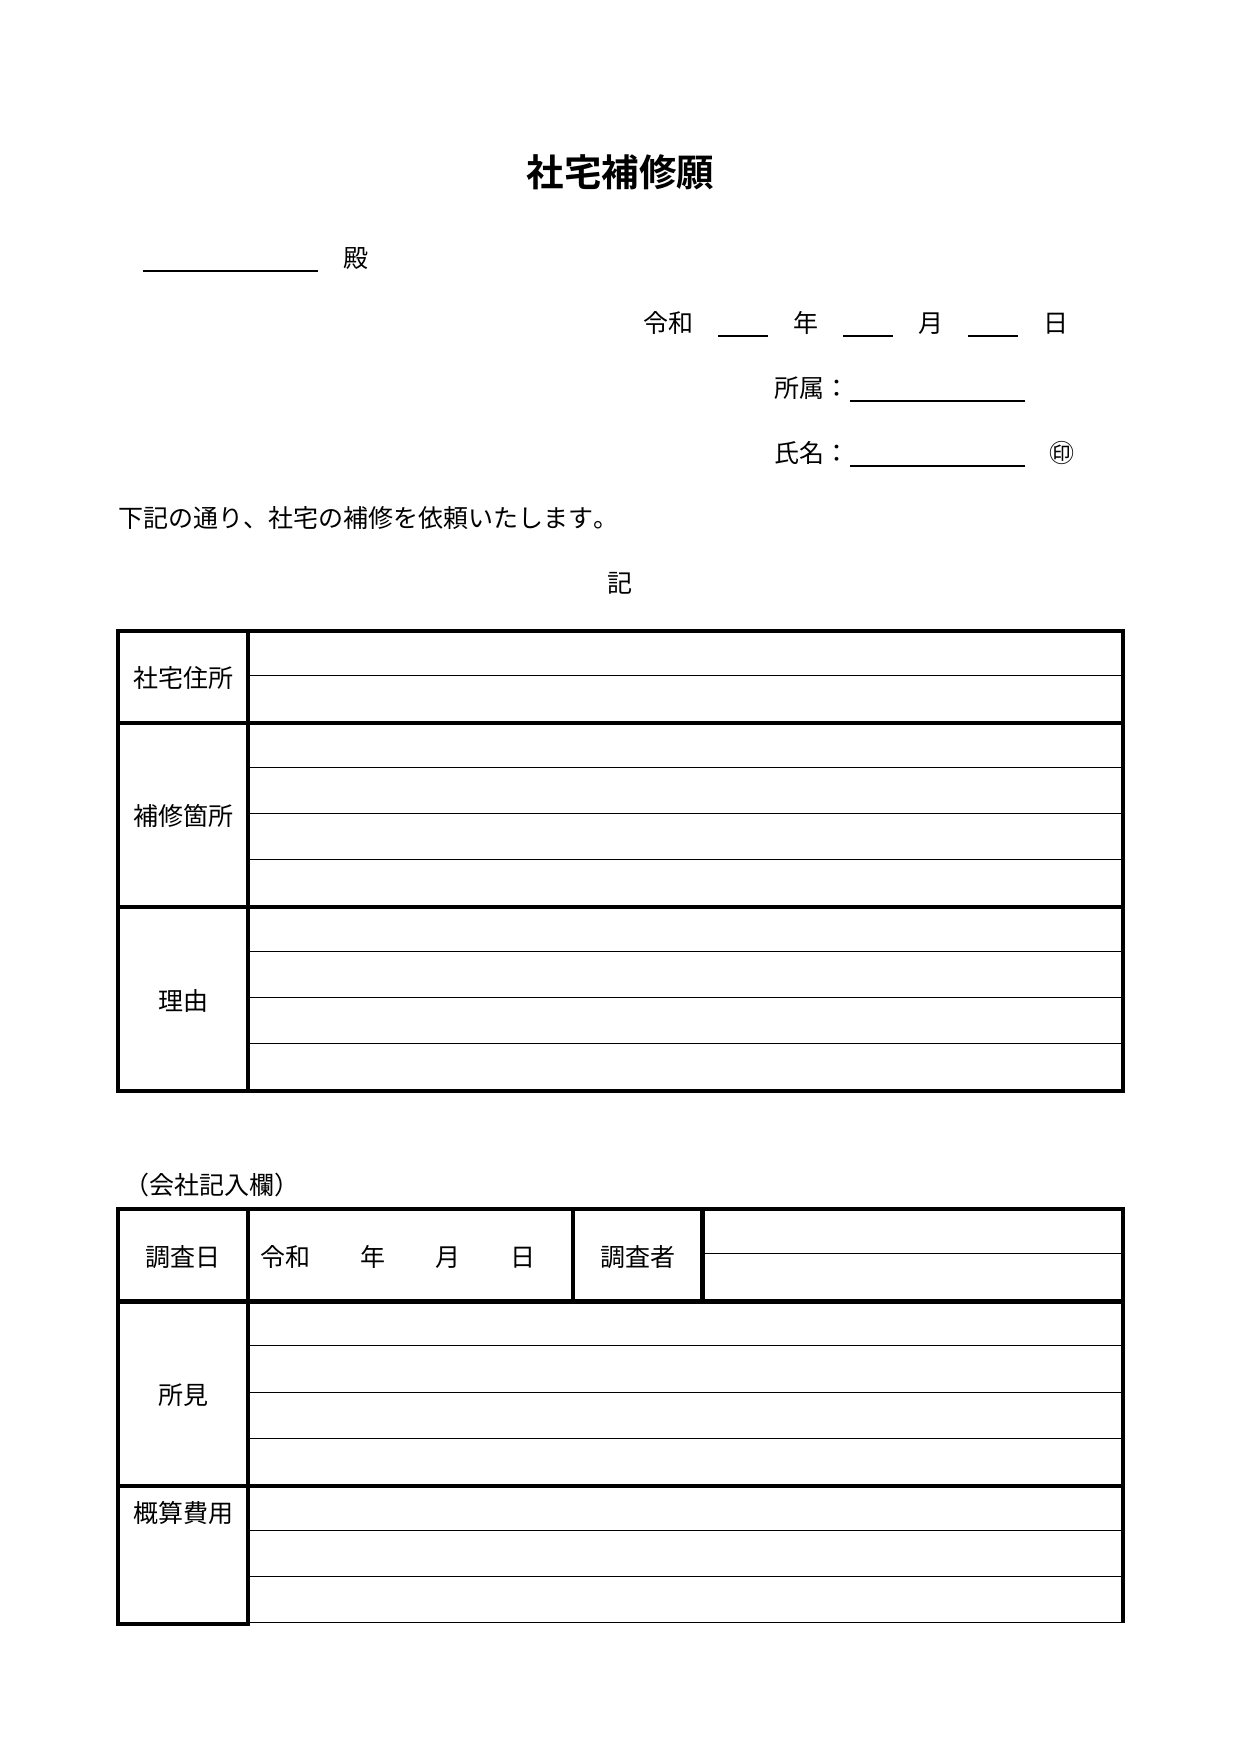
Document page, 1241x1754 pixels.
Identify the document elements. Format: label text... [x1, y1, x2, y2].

text 所属： [774, 369, 1122, 405]
text 下記の通り、社宅の補修を依頼いたします。 [118, 499, 1122, 535]
table_cell [250, 998, 1121, 1043]
table_cell 令和 年 月 日 [250, 1211, 571, 1299]
table_cell 概算費用 [120, 1488, 246, 1622]
text 氏名： ㊞ [774, 434, 1122, 470]
table_cell [250, 1439, 1121, 1483]
table_header 社宅住所 [120, 633, 246, 721]
text 殿 [118, 239, 1122, 275]
table_cell [250, 768, 1121, 813]
text 記 [118, 564, 1122, 600]
table_cell [250, 725, 1121, 767]
table_cell 補修箇所 [120, 725, 246, 905]
table_cell 調査者 [575, 1211, 700, 1299]
table_cell [250, 814, 1121, 859]
table_header [250, 633, 1121, 675]
text 令和 年 月 日 [643, 304, 1122, 340]
table_cell [250, 1044, 1121, 1089]
table_cell [705, 1211, 1121, 1253]
table_cell [250, 1346, 1121, 1391]
table_cell [250, 1577, 1121, 1622]
table_cell [705, 1254, 1121, 1299]
table_cell [250, 676, 1121, 721]
table_cell [250, 1488, 1121, 1529]
table_cell （会社記入欄） [118, 1093, 1123, 1207]
table_cell 理由 [120, 909, 246, 1089]
title 社宅補修願 [118, 143, 1122, 197]
table_cell 調査日 [120, 1211, 246, 1299]
table_cell [250, 952, 1121, 997]
table_cell [250, 860, 1121, 905]
table_cell [250, 1304, 1121, 1345]
table_cell [250, 1531, 1121, 1576]
table_cell 所見 [120, 1304, 246, 1483]
table_cell [250, 909, 1121, 951]
table_cell [250, 1393, 1121, 1437]
